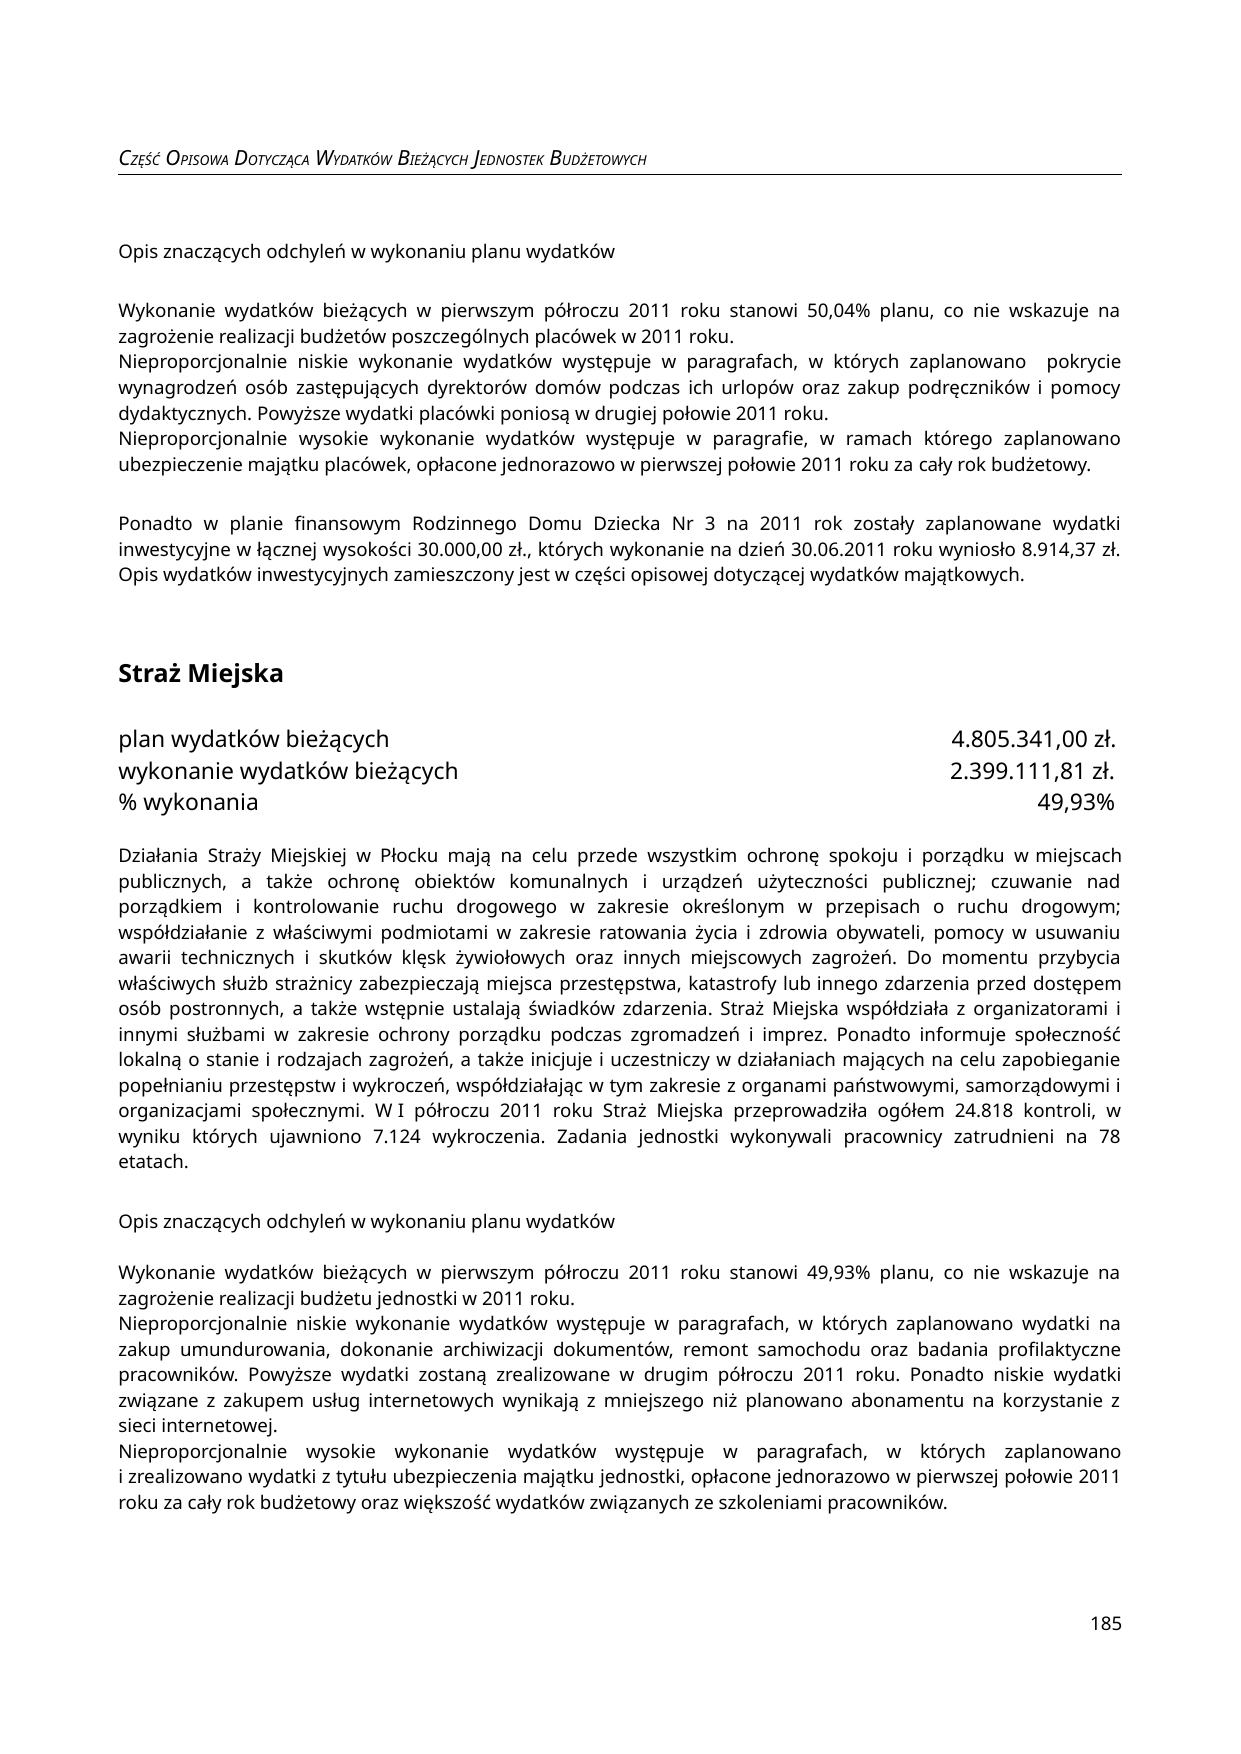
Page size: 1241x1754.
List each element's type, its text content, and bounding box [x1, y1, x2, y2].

text Nieproporcjonalnie wysokie wykonanie wydatków występuje w paragrafie, w ramach którego zaplanowano ubezpieczenie majątku placówek, opłacone jednorazowo w pierwszej połowie 2011 roku za cały rok budżetowy. [118, 425, 1122, 476]
text Wykonanie wydatków bieżących w pierwszym półroczu 2011 roku stanowi 50,04% planu, co nie wskazuje na zagrożenie realizacji budżetów poszczególnych placówek w 2011 roku. [118, 298, 1122, 349]
text Wykonanie wydatków bieżących w pierwszym półroczu 2011 roku stanowi 49,93% planu, co nie wskazuje na zagrożenie realizacji budżetu jednostki w 2011 roku. [118, 1259, 1122, 1311]
text Działania Straży Miejskiej w Płocku mają na celu przede wszystkim ochronę spokoju i porządku w miejscach publicznych, a także ochronę obiektów komunalnych i urządzeń użyteczności publicznej; czuwanie nad porządkiem i kontrolowanie ruchu drogowego w zakresie określonym w przepisach o ruchu drogowym; współdziałanie z właściwymi podmiotami w zakresie ratowania życia i zdrowia obywateli, pomocy w usuwaniu awarii technicznych i skutków klęsk żywiołowych oraz innych miejscowych zagrożeń. Do momentu przybycia właściwych służb strażnicy zabezpieczają miejsca przestępstwa, katastrofy lub innego zdarzenia przed dostępem osób postronnych, a także wstępnie ustalają świadków zdarzenia. Straż Miejska współdziała z organizatorami i innymi służbami w zakresie ochrony porządku podczas zgromadzeń i imprez. Ponadto informuje społeczność lokalną o stanie i rodzajach zagrożeń, a także inicjuje i uczestniczy w działaniach mających na celu zapobieganie popełnianiu przestępstw i wykroczeń, współdziałając w tym zakresie z organami państwowymi, samorządowymi i organizacjami społecznymi. W I półroczu 2011 roku Straż Miejska przeprowadziła ogółem 24.818 kontroli, w wyniku których ujawniono 7.124 wykroczenia. Zadania jednostki wykonywali pracownicy zatrudnieni na 78 etatach. [118, 843, 1122, 1174]
text Opis znaczących odchyleń w wykonaniu planu wydatków [118, 1208, 1122, 1234]
text % wykonania 49,93% [118, 786, 1122, 817]
text Opis znaczących odchyleń w wykonaniu planu wydatków [118, 238, 1122, 264]
text Nieproporcjonalnie niskie wykonanie wydatków występuje w paragrafach, w których zaplanowano wydatki na zakup umundurowania, dokonanie archiwizacji dokumentów, remont samochodu oraz badania profilaktyczne pracowników. Powyższe wydatki zostaną zrealizowane w drugim półroczu 2011 roku. Ponadto niskie wydatki związane z zakupem usług internetowych wynikają z mniejszego niż planowano abonamentu na korzystanie z sieci internetowej. [118, 1311, 1122, 1438]
text Nieproporcjonalnie wysokie wykonanie wydatków występuje w paragrafach, w których zaplanowano i zrealizowano wydatki z tytułu ubezpieczenia majątku jednostki, opłacone jednorazowo w pierwszej połowie 2011 roku za cały rok budżetowy oraz większość wydatków związanych ze szkoleniami pracowników. [118, 1438, 1122, 1515]
text Nieproporcjonalnie niskie wykonanie wydatków występuje w paragrafach, w których zaplanowano pokrycie wynagrodzeń osób zastępujących dyrektorów domów podczas ich urlopów oraz zakup podręczników i pomocy dydaktycznych. Powyższe wydatki placówki poniosą w drugiej połowie 2011 roku. [118, 349, 1122, 425]
text Ponadto w planie finansowym Rodzinnego Domu Dziecka Nr 3 na 2011 rok zostały zaplanowane wydatki inwestycyjne w łącznej wysokości 30.000,00 zł., których wykonanie na dzień 30.06.2011 roku wyniosło 8.914,37 zł. Opis wydatków inwestycyjnych zamieszczony jest w części opisowej dotyczącej wydatków majątkowych. [118, 511, 1122, 587]
text Straż Miejska [118, 655, 1122, 689]
text wykonanie wydatków bieżących 2.399.111,81 zł. [118, 754, 1122, 786]
text plan wydatków bieżących 4.805.341,00 zł. [118, 723, 1119, 754]
